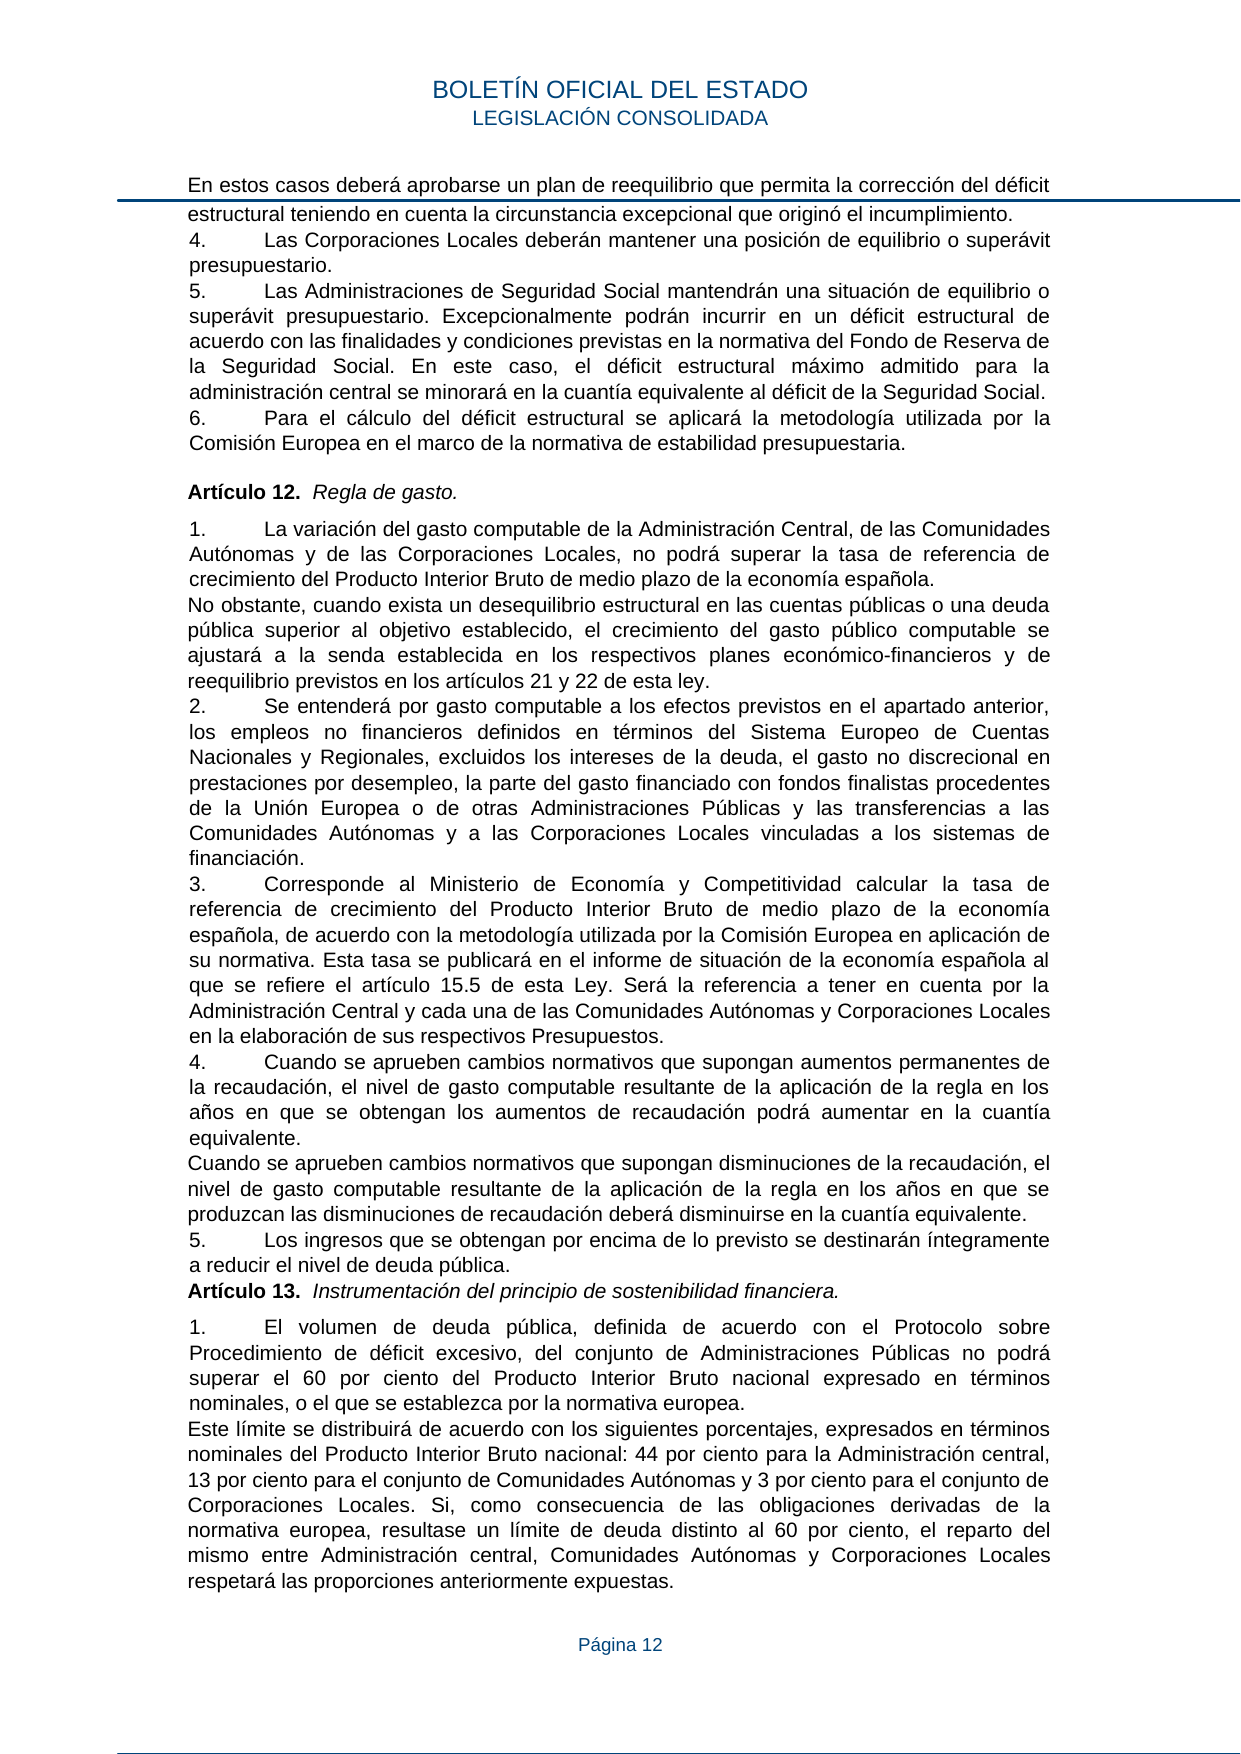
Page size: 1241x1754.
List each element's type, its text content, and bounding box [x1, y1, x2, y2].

text estructural teniendo en cuenta la circunstancia excepcional que originó el incumplimiento. [187, 202, 1051, 226]
list Para el cálculo del déficit estructural se aplicará la metodología utilizada por la Comisión Europea en el marco de la normativa de estabilidad presupuestaria. [189, 405, 1051, 455]
list Cuando se aprueben cambios normativos que supongan aumentos permanentes de la recaudación, el nivel de gasto computable resultante de la aplicación de la regla en los años en que se obtengan los aumentos de recaudación podrá aumentar en la cuantía equivalente. [189, 1049, 1051, 1149]
text Este límite se distribuirá de acuerdo con los siguientes porcentajes, expresados en términos nominales del Producto Interior Bruto nacional: 44 por ciento para la Administración central, 13 por ciento para el conjunto de Comunidades Autónomas y 3 por ciento para el conjunto de Corporaciones Locales. Si, como consecuencia de las obligaciones derivadas de la normativa europea, resultase un límite de deuda distinto al 60 por ciento, el reparto del mismo entre Administración central, Comunidades Autónomas y Corporaciones Locales respetará las proporciones anteriormente expuestas. [187, 1417, 1051, 1593]
text Artículo 13. Instrumentación del principio de sostenibilidad financiera. [187, 1279, 1051, 1303]
list La variación del gasto computable de la Administración Central, de las Comunidades Autónomas y de las Corporaciones Locales, no podrá superar la tasa de referencia de crecimiento del Producto Interior Bruto de medio plazo de la economía española. [189, 516, 1051, 591]
list Se entenderá por gasto computable a los efectos previstos en el apartado anterior, los empleos no financieros definidos en términos del Sistema Europeo de Cuentas Nacionales y Regionales, excluidos los intereses de la deuda, el gasto no discrecional en prestaciones por desempleo, la parte del gasto financiado con fondos finalistas procedentes de la Unión Europea o de otras Administraciones Públicas y las transferencias a las Comunidades Autónomas y a las Corporaciones Locales vinculadas a los sistemas de financiación. [189, 694, 1051, 870]
text Artículo 12. Regla de gasto. [187, 480, 1051, 504]
text En estos casos deberá aprobarse un plan de reequilibrio que permita la corrección del déficit [187, 173, 1051, 199]
list El volumen de deuda pública, definida de acuerdo con el Protocolo sobre Procedimiento de déficit excesivo, del conjunto de Administraciones Públicas no podrá superar el 60 por ciento del Producto Interior Bruto nacional expresado en términos nominales, o el que se establezca por la normativa europea. [189, 1315, 1051, 1415]
list Las Corporaciones Locales deberán mantener una posición de equilibrio o superávit presupuestario. [189, 227, 1051, 277]
list Los ingresos que se obtengan por encima de lo previsto se destinarán íntegramente a reducir el nivel de deuda pública. [189, 1228, 1051, 1277]
list Corresponde al Ministerio de Economía y Competitividad calcular la tasa de referencia de crecimiento del Producto Interior Bruto de medio plazo de la economía española, de acuerdo con la metodología utilizada por la Comisión Europea en aplicación de su normativa. Esta tasa se publicará en el informe de situación de la economía española al que se refiere el artículo 15.5 de esta Ley. Será la referencia a tener en cuenta por la Administración Central y cada una de las Comunidades Autónomas y Corporaciones Locales en la elaboración de sus respectivos Presupuestos. [189, 872, 1051, 1048]
list Las Administraciones de Seguridad Social mantendrán una situación de equilibrio o superávit presupuestario. Excepcionalmente podrán incurrir en un déficit estructural de acuerdo con las finalidades y condiciones previstas en la normativa del Fondo de Reserva de la Seguridad Social. En este caso, el déficit estructural máximo admitido para la administración central se minorará en la cuantía equivalente al déficit de la Seguridad Social. [189, 278, 1051, 404]
text Cuando se aprueben cambios normativos que supongan disminuciones de la recaudación, el nivel de gasto computable resultante de la aplicación de la regla en los años en que se produzcan las disminuciones de recaudación deberá disminuirse en la cuantía equivalente. [187, 1151, 1051, 1226]
text No obstante, cuando exista un desequilibrio estructural en las cuentas públicas o una deuda pública superior al objetivo establecido, el crecimiento del gasto público computable se ajustará a la senda establecida en los respectivos planes económico-financieros y de reequilibrio previstos en los artículos 21 y 22 de esta ley. [187, 593, 1051, 693]
